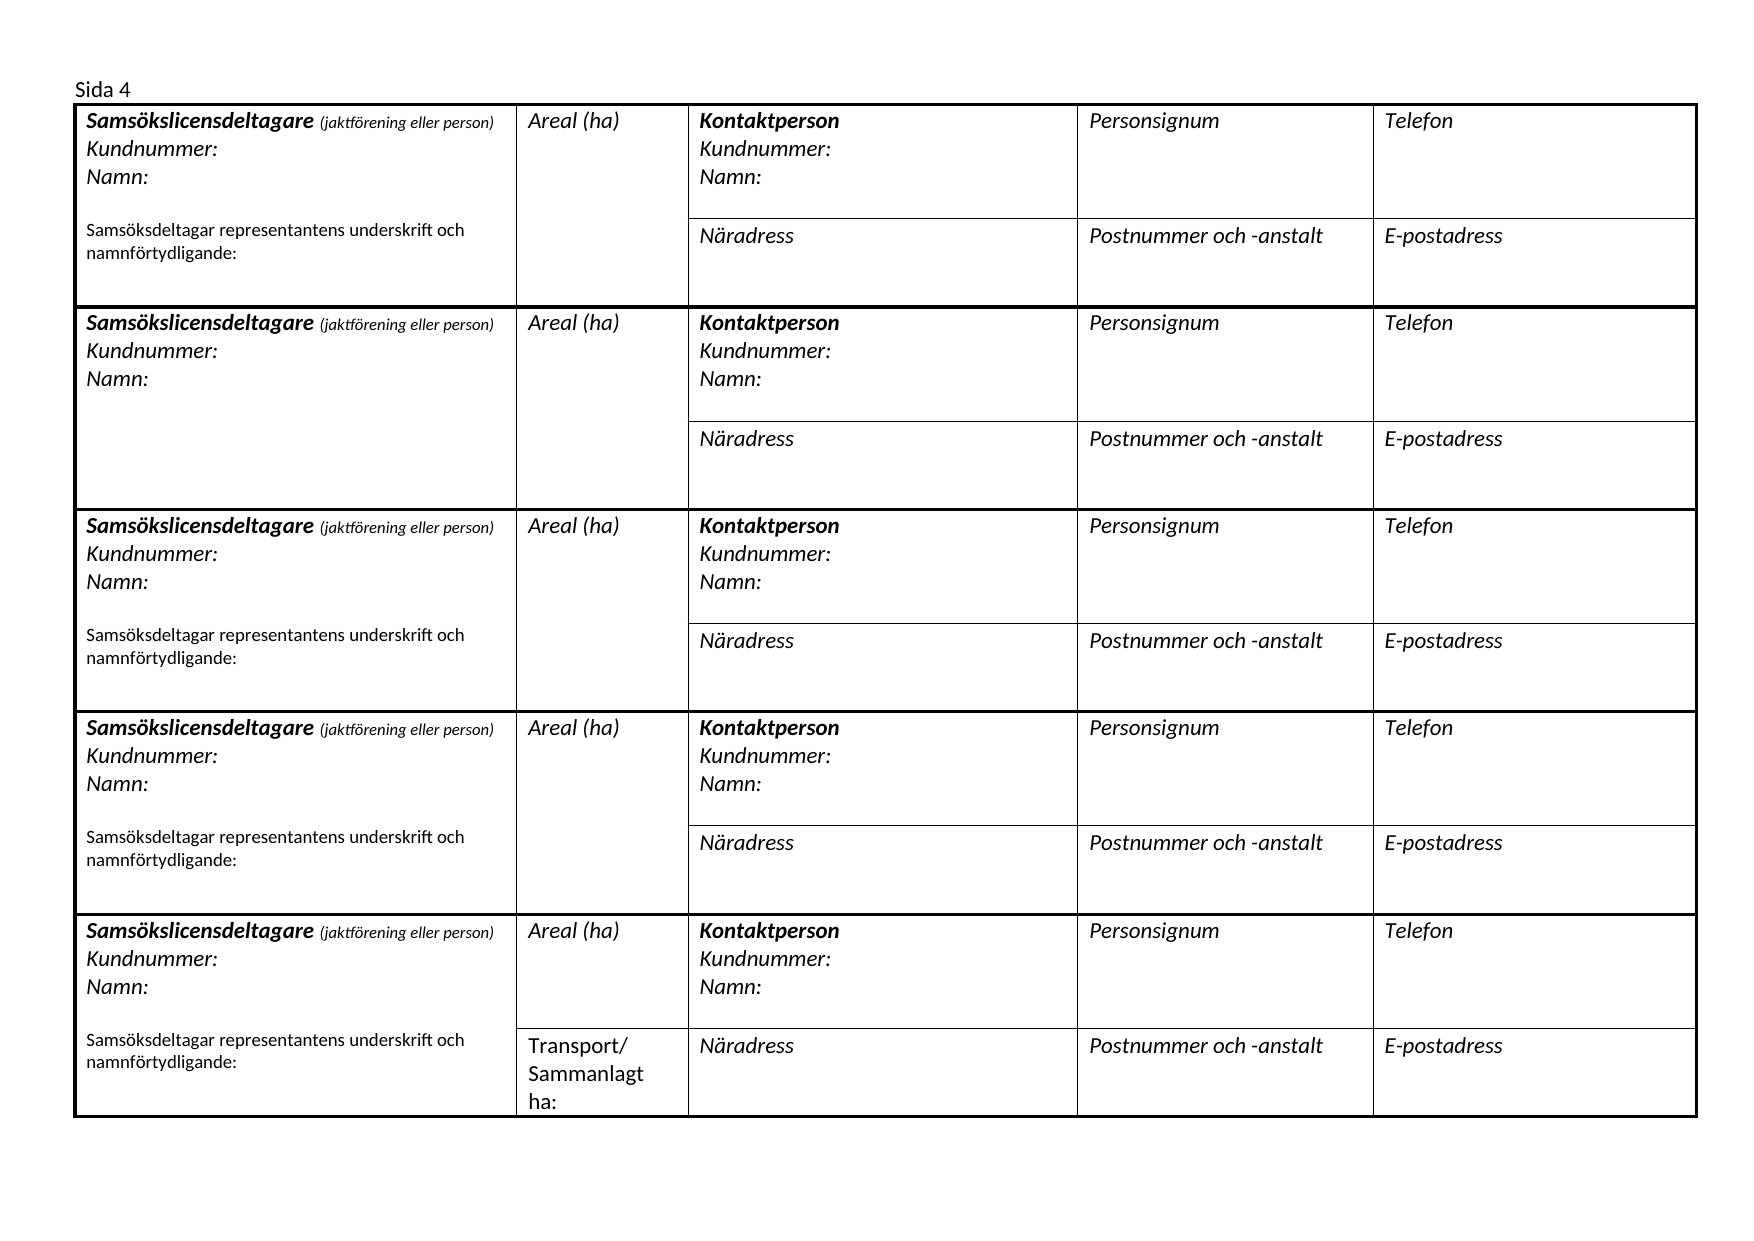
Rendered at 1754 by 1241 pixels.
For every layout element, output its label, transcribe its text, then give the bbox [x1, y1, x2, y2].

table_cell Näradress [689, 422, 1077, 508]
table_cell Postnummer och -anstalt [1078, 422, 1373, 508]
table_cell Personsignum [1078, 309, 1373, 421]
table_cell Näradress [689, 219, 1077, 305]
table_cell Telefon [1374, 511, 1695, 623]
table_cell Samsökslicensdeltagare (jaktförening eller person) Kundnummer: Namn: Samsöksdeltagar representantens underskrift och namnförtydligande: [77, 916, 516, 1115]
table_cell Areal (ha) [517, 713, 688, 913]
table_cell Kontaktperson Kundnummer: Namn: [689, 713, 1077, 825]
text Sida 4 [75, 75, 1679, 103]
table_cell Samsökslicensdeltagare (jaktförening eller person) Kundnummer: Namn: [77, 309, 516, 508]
table_cell Areal (ha) [517, 511, 688, 710]
table_cell Kontaktperson Kundnummer: Namn: [689, 309, 1077, 421]
table_cell Personsignum [1078, 713, 1373, 825]
table_cell Samsökslicensdeltagare (jaktförening eller person) Kundnummer: Namn: Samsöksdeltagar representantens underskrift och namnförtydligande: [77, 511, 516, 710]
table_cell Personsignum [1078, 511, 1373, 623]
table_cell Telefon [1374, 713, 1695, 825]
table_header Telefon [1374, 106, 1695, 218]
table_cell Postnummer och -anstalt [1078, 826, 1373, 913]
table_header Personsignum [1078, 106, 1373, 218]
table_cell E-postadress [1374, 624, 1695, 710]
table_cell Samsökslicensdeltagare (jaktförening eller person) Kundnummer: Namn: Samsöksdeltagar representantens underskrift och namnförtydligande: [77, 713, 516, 913]
table_cell E-postadress [1374, 219, 1695, 305]
table_cell E-postadress [1374, 1029, 1695, 1115]
table_cell Areal (ha) [517, 309, 688, 508]
table_cell Kontaktperson Kundnummer: Namn: [689, 916, 1077, 1028]
table_cell Telefon [1374, 309, 1695, 421]
table_cell Personsignum [1078, 916, 1373, 1028]
table_header Samsökslicensdeltagare (jaktförening eller person) Kundnummer: Namn: Samsöksdeltagar representantens underskrift och namnförtydligande: [77, 106, 516, 305]
table_cell Näradress [689, 1029, 1077, 1115]
table_cell Telefon [1374, 916, 1695, 1028]
table_cell Näradress [689, 826, 1077, 913]
table_cell Postnummer och -anstalt [1078, 219, 1373, 305]
table_cell Kontaktperson Kundnummer: Namn: [689, 511, 1077, 623]
table_cell E-postadress [1374, 826, 1695, 913]
table_header Areal (ha) [517, 106, 688, 305]
table_cell Areal (ha) [517, 916, 688, 1028]
table_cell E-postadress [1374, 422, 1695, 508]
table_cell Näradress [689, 624, 1077, 710]
table_header Kontaktperson Kundnummer: Namn: [689, 106, 1077, 218]
table_cell Transport/ Sammanlagt ha: [517, 1029, 688, 1115]
table_cell Postnummer och -anstalt [1078, 624, 1373, 710]
table_cell Postnummer och -anstalt [1078, 1029, 1373, 1115]
